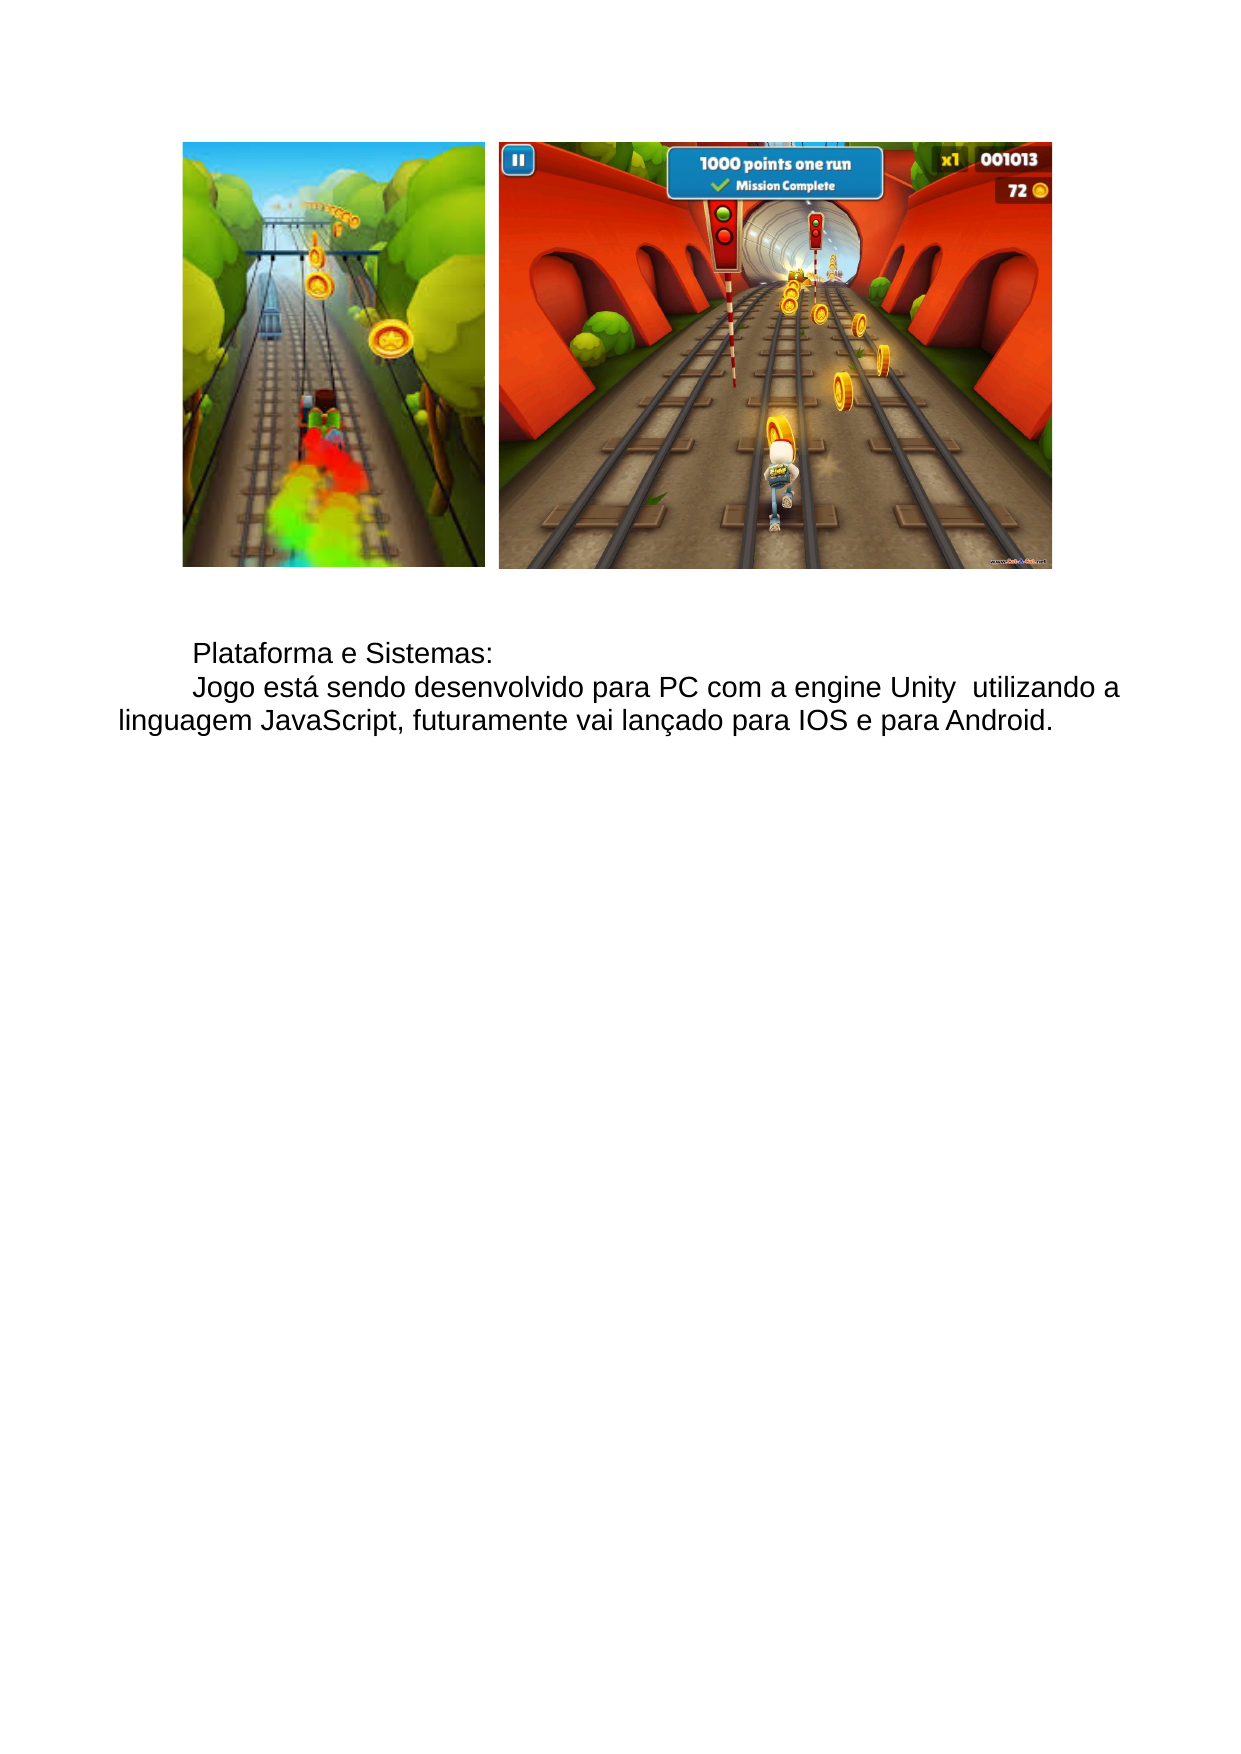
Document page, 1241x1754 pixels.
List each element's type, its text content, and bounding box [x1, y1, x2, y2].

picture [498, 142, 1053, 569]
text Plataforma e Sistemas: [118, 636, 1122, 670]
picture [182, 142, 485, 567]
text Jogo está sendo desenvolvido para PC com a engine Unity utilizando a linguagem JavaScript, futuramente vai lançado para IOS e para Android. [118, 670, 1122, 737]
